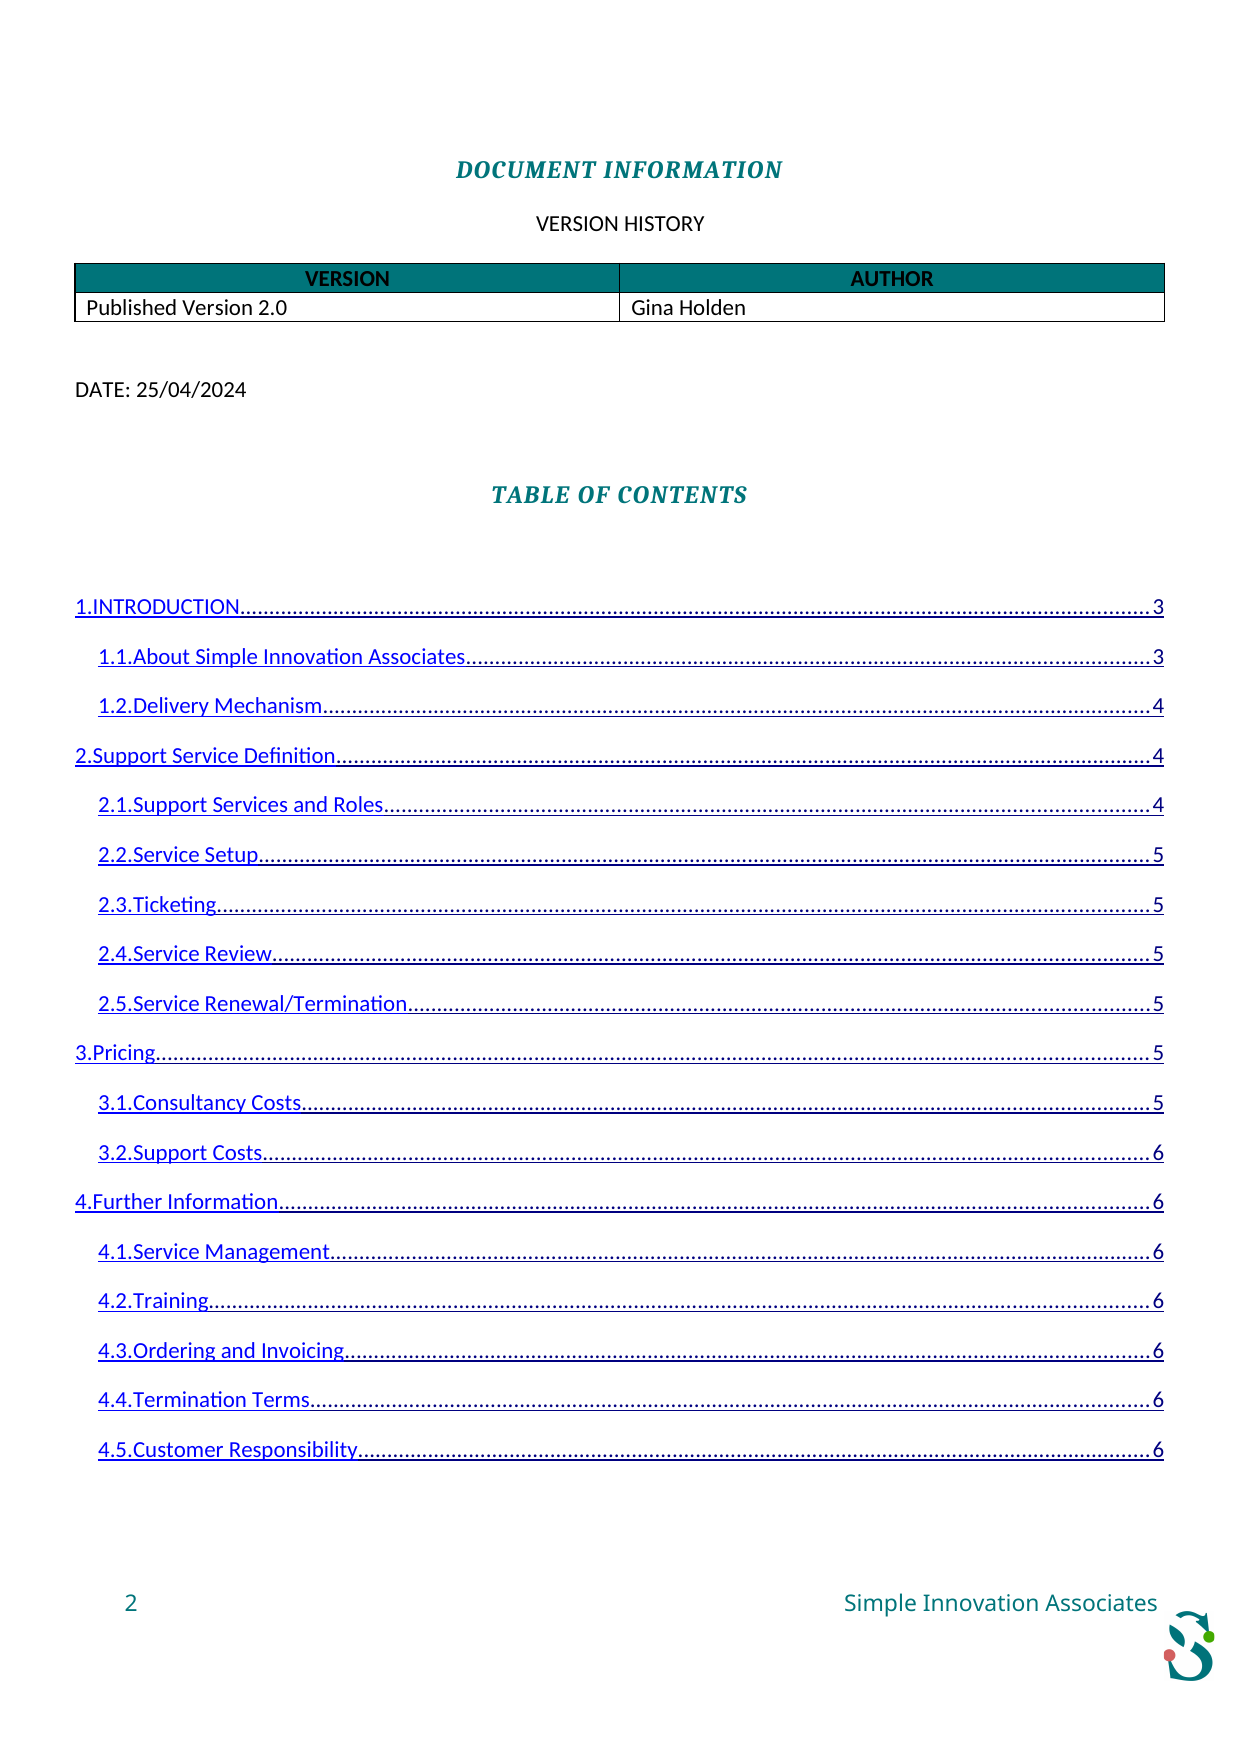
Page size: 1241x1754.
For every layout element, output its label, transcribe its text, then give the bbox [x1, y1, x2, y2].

text 2.1. Support Services and Roles 4 [98, 786, 1165, 820]
text DATE: 25/04/2024 [75, 375, 1165, 403]
text 1.1. About Simple Innovation Associates 3 [98, 637, 1165, 671]
text 2.3. Ticketing 5 [98, 885, 1165, 919]
subtitle TABLE OF CONTENTS [75, 481, 1165, 509]
text 4.1. Service Management 6 [98, 1232, 1165, 1266]
text 3. Pricing 5 [75, 1034, 1165, 1068]
text 4.5. Customer Responsibility 6 [98, 1431, 1165, 1465]
text 4. Further Information 6 [75, 1183, 1165, 1217]
text 1.2. Delivery Mechanism 4 [98, 687, 1165, 721]
table_cell Published Version 2.0 [76, 293, 619, 321]
table_header VERSION [76, 264, 619, 292]
text 2.5. Service Renewal/Termination 5 [98, 984, 1165, 1018]
text 4.4. Termination Terms 6 [98, 1381, 1165, 1415]
text 4.3. Ordering and Invoicing 6 [98, 1331, 1165, 1366]
subtitle DOCUMENT INFORMATION [75, 156, 1165, 184]
table_header AUTHOR [620, 264, 1164, 292]
text 1. INTRODUCTION 3 [75, 588, 1165, 622]
text 3.2. Support Costs 6 [98, 1133, 1165, 1167]
table_cell Gina Holden [620, 293, 1164, 321]
text 2.4. Service Review 5 [98, 935, 1165, 969]
text 3.1. Consultancy Costs 5 [98, 1083, 1165, 1118]
text 2. Support Service Definition 4 [75, 736, 1165, 771]
text VERSION HISTORY [75, 209, 1165, 238]
text 4.2. Training 6 [98, 1282, 1165, 1316]
text 2.2. Service Setup 5 [98, 836, 1165, 870]
